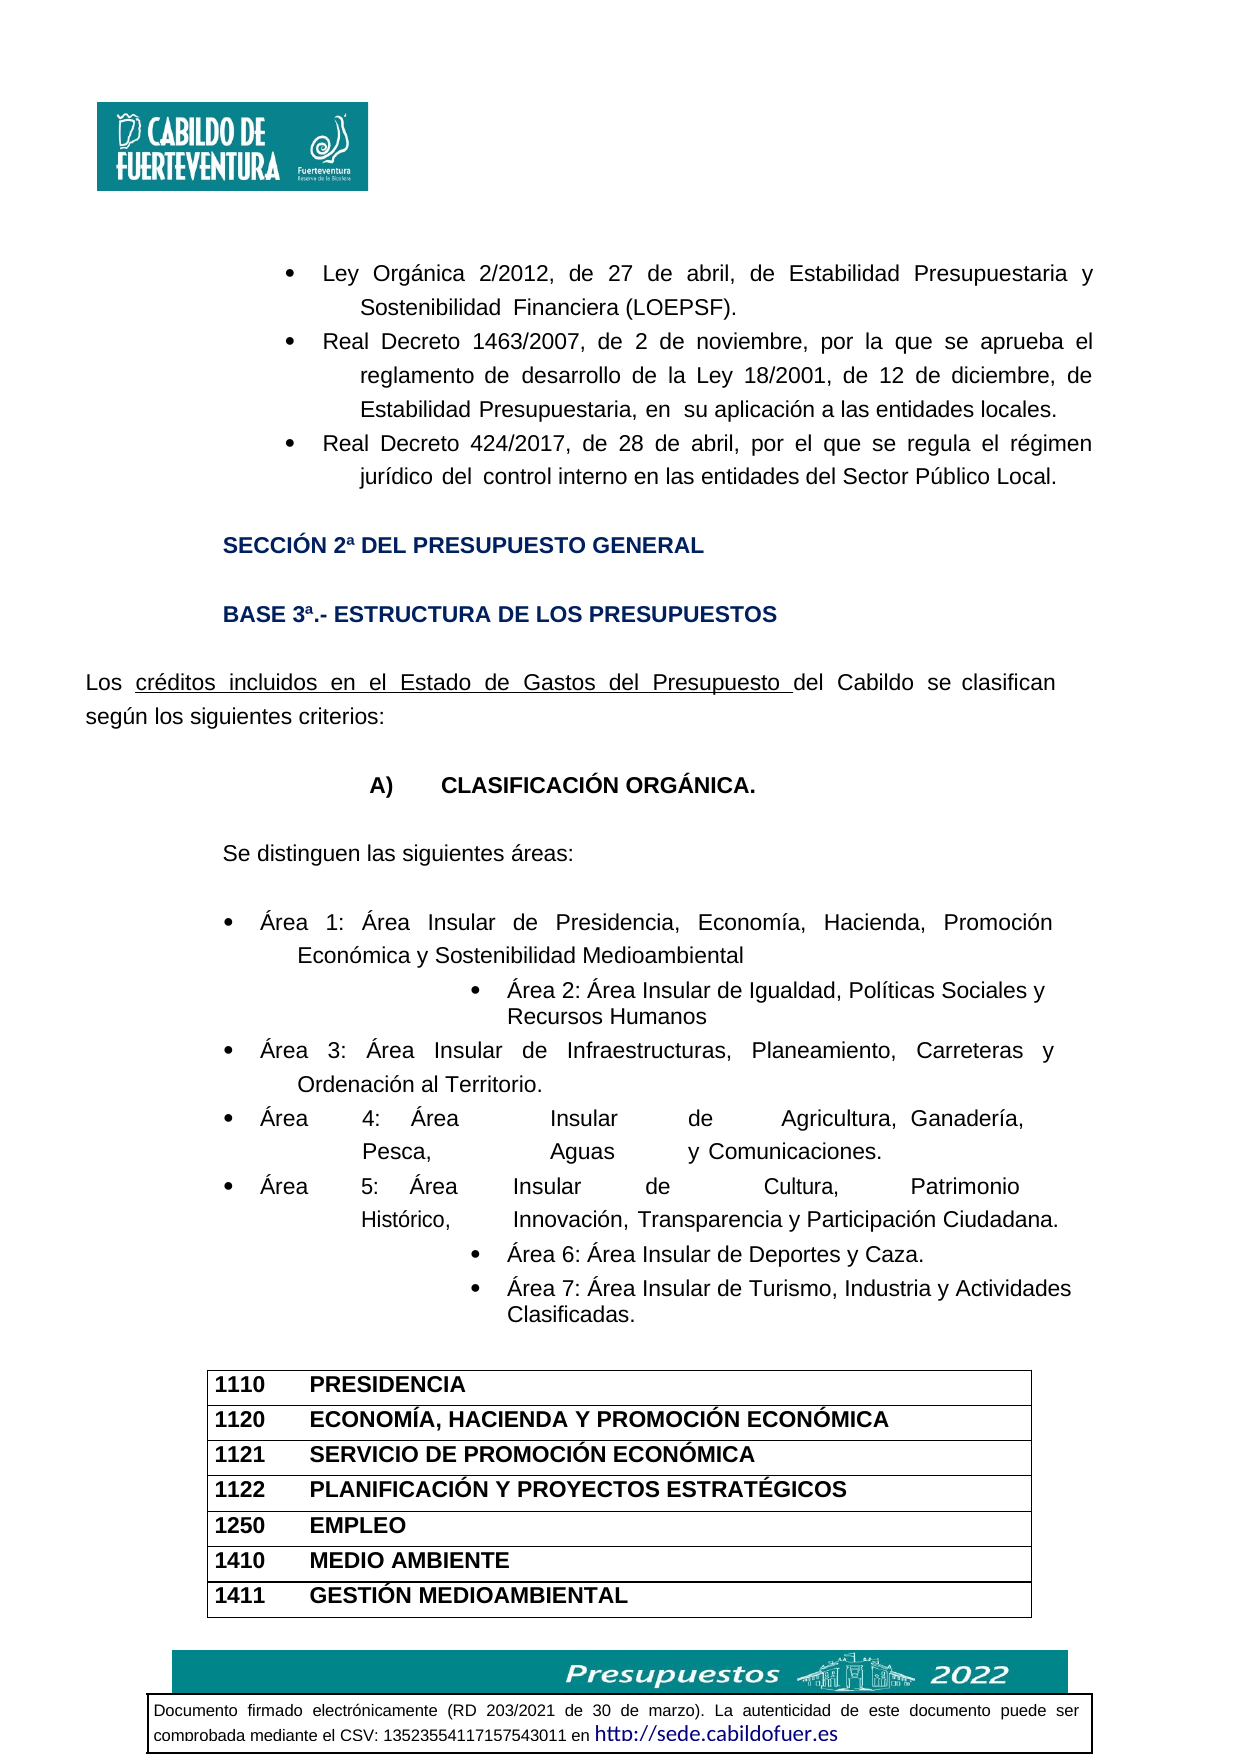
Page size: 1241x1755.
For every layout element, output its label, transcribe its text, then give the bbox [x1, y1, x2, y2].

subtitle SECCIÓN 2ª DEL PRESUPUESTO GENERAL [223, 532, 1107, 558]
table_cell ECONOMÍA, HACIENDA Y PROMOCIÓN ECONÓMICA [288, 1406, 1031, 1440]
list CLASIFICACIÓN ORGÁNICA. [151, 772, 899, 798]
text Los créditos incluidos en el Estado de Gastos del Presupuesto del Cabildo se clasifican según los siguientes criterios: [85, 669, 1093, 729]
table_cell PLANIFICACIÓN Y PROYECTOS ESTRATÉGICOS [288, 1476, 1031, 1511]
table_header 1110 [208, 1371, 288, 1405]
list Real Decreto 424/2017, de 28 de abril, por el que se regula el régimen jurídico del control interno en las entidades del Sector Público Local. [286, 430, 1093, 490]
list Área 3: Área Insular de Infraestructuras, Planeamiento, Carreteras y Ordenación al Territorio. [224, 1037, 1093, 1097]
list Área 7: Área Insular de Turismo, Industria y Actividades Clasificadas. [471, 1275, 1107, 1327]
table_cell GESTIÓN MEDIOAMBIENTAL [288, 1583, 1031, 1617]
table_cell 1411 [208, 1583, 288, 1617]
table_cell 1410 [208, 1547, 288, 1581]
table_cell 1120 [208, 1406, 288, 1440]
table_cell MEDIO AMBIENTE [288, 1547, 1031, 1581]
table_cell 1121 [208, 1441, 288, 1475]
table_cell SERVICIO DE PROMOCIÓN ECONÓMICA [288, 1441, 1031, 1475]
table_header PRESIDENCIA [288, 1371, 1031, 1405]
table_cell 1250 [208, 1512, 288, 1546]
text Se distinguen las siguientes áreas: [222, 840, 1041, 867]
list Real Decreto 1463/2007, de 2 de noviembre, por la que se aprueba el reglamento de desarrollo de la Ley 18/2001, de 12 de diciembre, de Estabilidad Presupuestaria, en su aplicación a las entidades locales. [286, 328, 1093, 422]
table_cell 1122 [208, 1476, 288, 1511]
list Área 1: Área Insular de Presidencia, Economía, Hacienda, Promoción Económica y Sostenibilidad Medioambiental [224, 909, 1093, 969]
list Área 2: Área Insular de Igualdad, Políticas Sociales y Recursos Humanos [471, 977, 1107, 1029]
table_cell EMPLEO [288, 1512, 1031, 1546]
list Ley Orgánica 2/2012, de 27 de abril, de Estabilidad Presupuestaria y Sostenibilidad Financiera (LOEPSF). [286, 260, 1093, 320]
text BASE 3ª.- ESTRUCTURA DE LOS PRESUPUESTOS [223, 601, 1107, 627]
list Área 4: Área Insular de Agricultura, Ganadería, Pesca, Aguas y Comunicaciones. [224, 1105, 1093, 1165]
list Área 5: Área Insular de Cultura, Patrimonio Histórico, Innovación, Transparencia y Participación Ciudadana. [224, 1173, 1093, 1233]
list Área 6: Área Insular de Deportes y Caza. [471, 1241, 1107, 1267]
